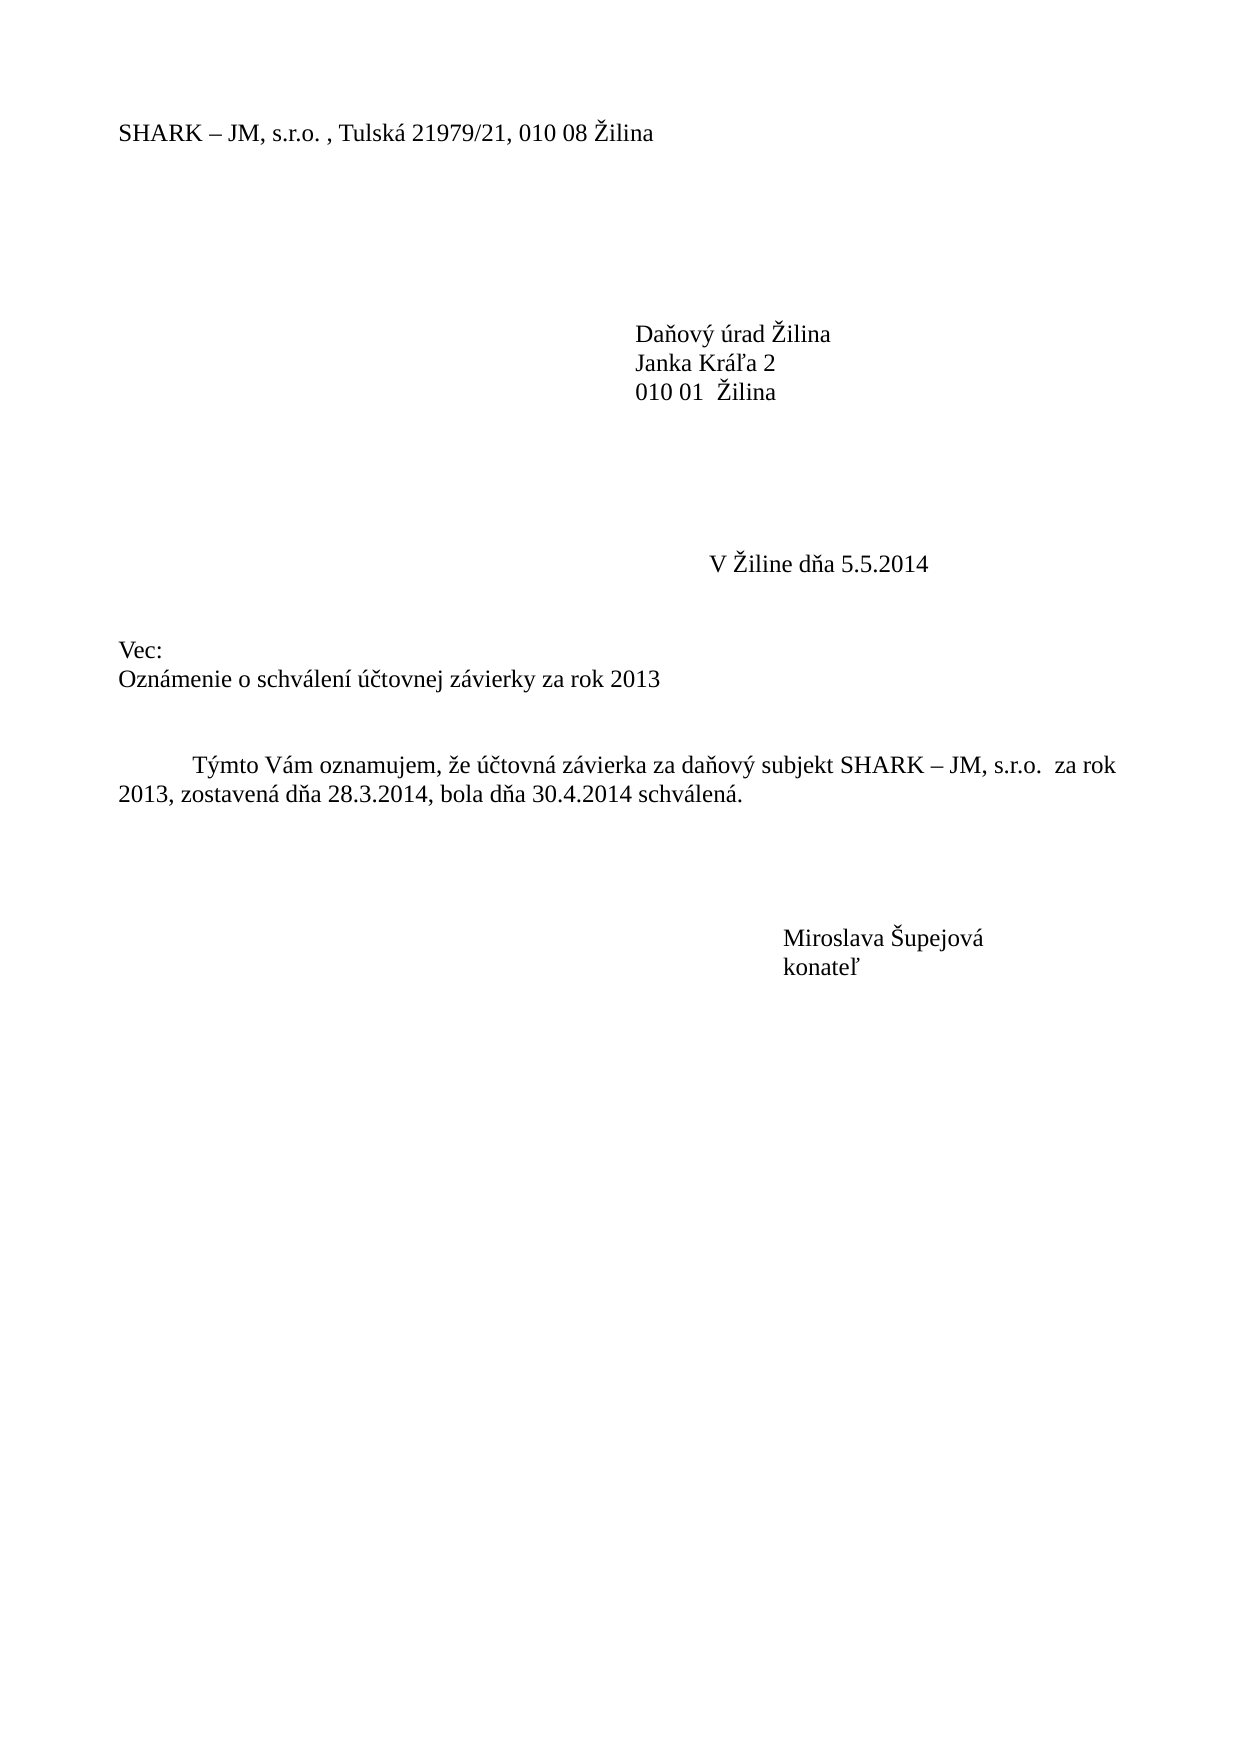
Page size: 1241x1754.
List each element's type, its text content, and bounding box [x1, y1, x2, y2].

text Týmto Vám oznamujem, že účtovná závierka za daňový subjekt SHARK – JM, s.r.o. za rok 2013, zostavená dňa 28.3.2014, bola dňa 30.4.2014 schválená. [118, 751, 1122, 808]
text 010 01 Žilina [118, 377, 1122, 406]
text Vec: [118, 636, 1122, 664]
text Miroslava Šupejová [118, 923, 1122, 952]
text konateľ [118, 952, 1122, 981]
text SHARK – JM, s.r.o. , Tulská 21979/21, 010 08 Žilina [118, 118, 1122, 147]
text Daňový úrad Žilina [118, 319, 1122, 348]
text Janka Kráľa 2 [118, 348, 1122, 377]
text V Žiline dňa 5.5.2014 [118, 549, 1122, 578]
text Oznámenie o schválení účtovnej závierky za rok 2013 [118, 664, 1122, 693]
